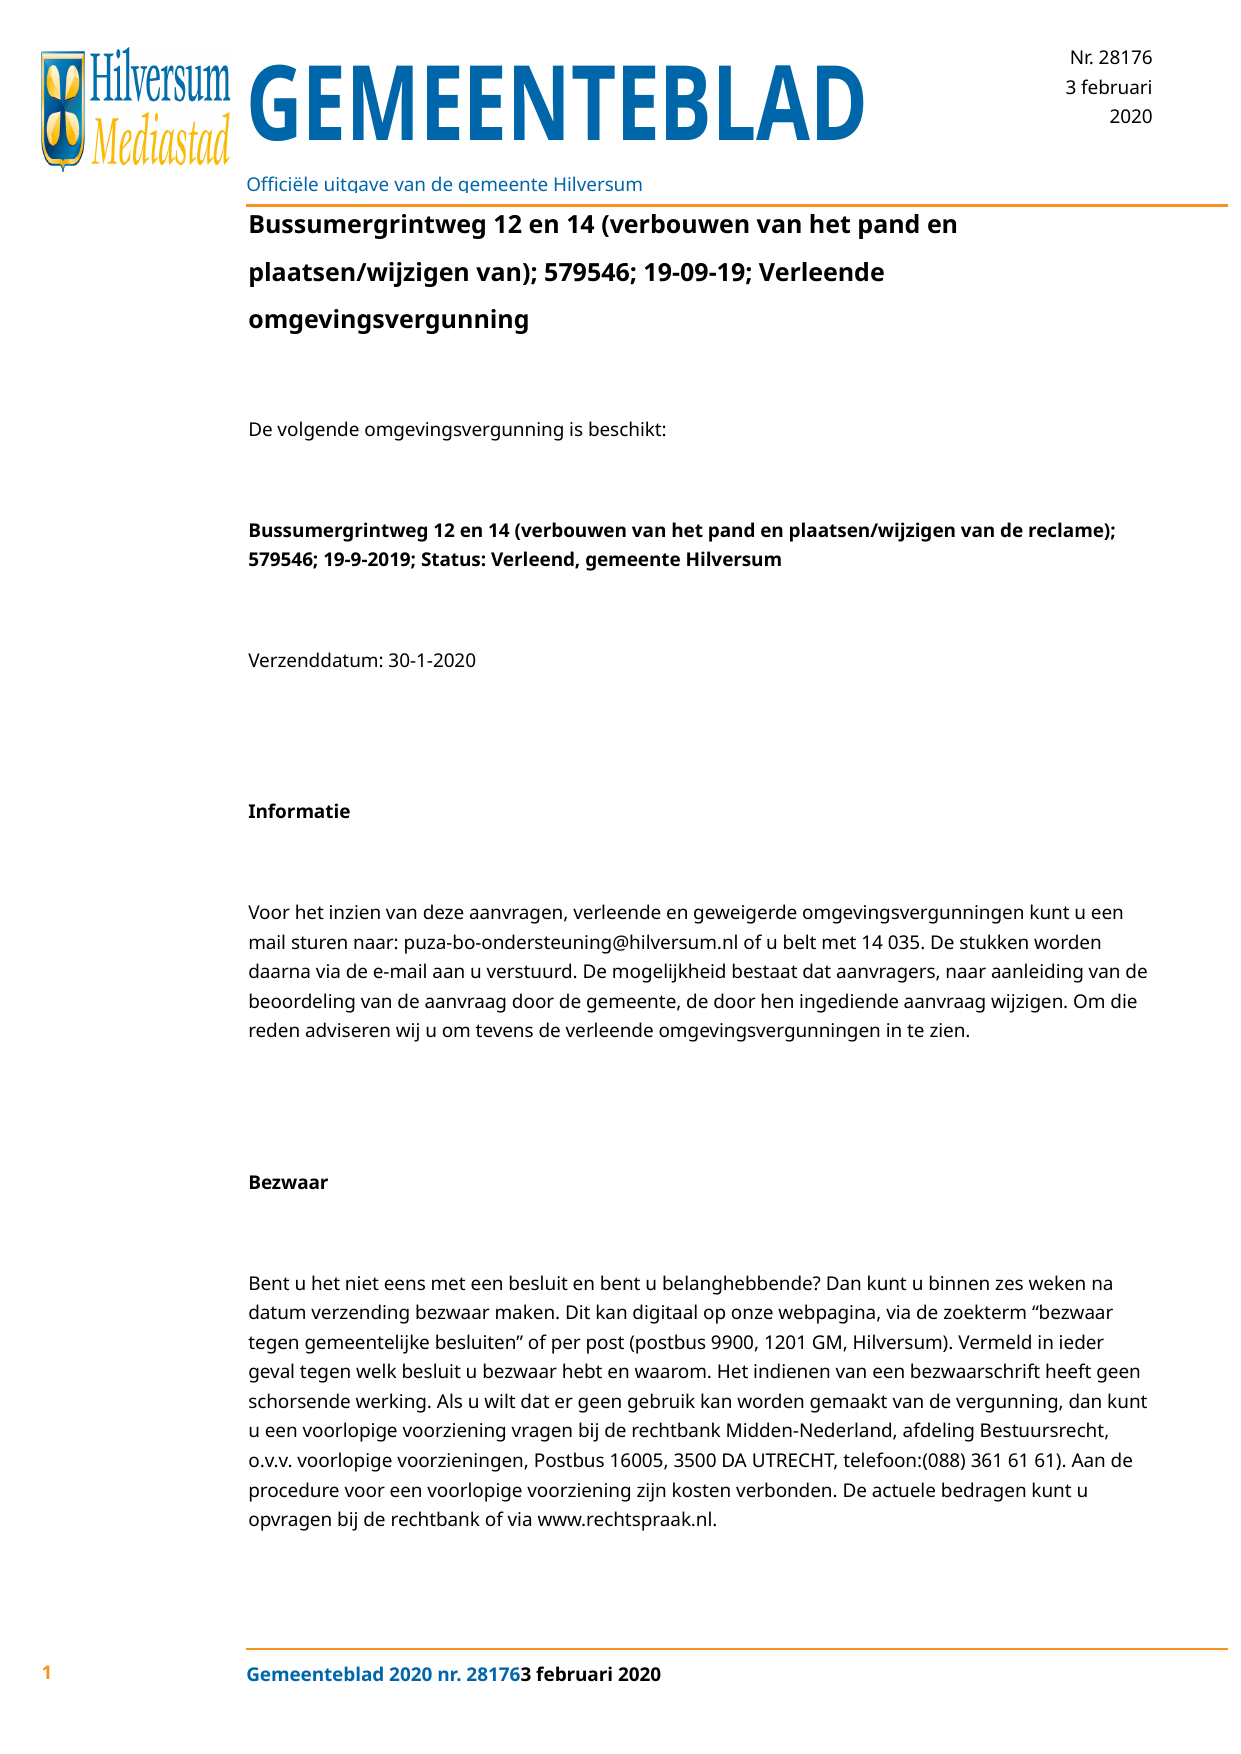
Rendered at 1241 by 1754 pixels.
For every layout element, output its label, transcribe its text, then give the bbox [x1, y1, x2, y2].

text Bezwaar [248, 1169, 1152, 1194]
text Bussumergrintweg 12 en 14 (verbouwen van het pand en plaatsen/wijzigen van de reclame); 579546; 19-9-2019; Status: Verleend, gemeente Hilversum [248, 517, 1152, 572]
text Informatie [248, 798, 1152, 824]
text Bussumergrintweg 12 en 14 (verbouwen van het pand en plaatsen/wijzigen van); 579546; 19-09-19; Verleende omgevingsvergunning [248, 207, 1152, 336]
picture [41, 47, 231, 172]
text Verzenddatum: 30-1-2020 [248, 647, 1152, 673]
text De volgende omgevingsvergunning is beschikt: [248, 416, 1152, 442]
text Voor het inzien van deze aanvragen, verleende en geweigerde omgevingsvergunningen kunt u een mail sturen naar: puza-bo-ondersteuning@hilversum.nl of u belt met 14 035. De stukken worden daarna via de e-mail aan u verstuurd. De mogelijkheid bestaat dat aanvragers, naar aanleiding van de beoordeling van de aanvraag door de gemeente, de door hen ingediende aanvraag wijzigen. Om die reden adviseren wij u om tevens de verleende omgevingsvergunningen in te zien. [248, 899, 1152, 1043]
text Bent u het niet eens met een besluit en bent u belanghebbende? Dan kunt u binnen zes weken na datum verzending bezwaar maken. Dit kan digitaal op onze webpagina, via de zoekterm “bezwaar tegen gemeentelijke besluiten” of per post (postbus 9900, 1201 GM, Hilversum). Vermeld in ieder geval tegen welk besluit u bezwaar hebt en waarom. Het indienen van een bezwaarschrift heeft geen schorsende werking. Als u wilt dat er geen gebruik kan worden gemaakt van de vergunning, dan kunt u een voorlopige voorziening vragen bij de rechtbank Midden-Nederland, afdeling Bestuursrecht, o.v.v. voorlopige voorzieningen, Postbus 16005, 3500 DA UTRECHT, telefoon:(088) 361 61 61). Aan de procedure voor een voorlopige voorziening zijn kosten verbonden. De actuele bedragen kunt u opvragen bij de rechtbank of via www.rechtspraak.nl. [248, 1270, 1152, 1532]
